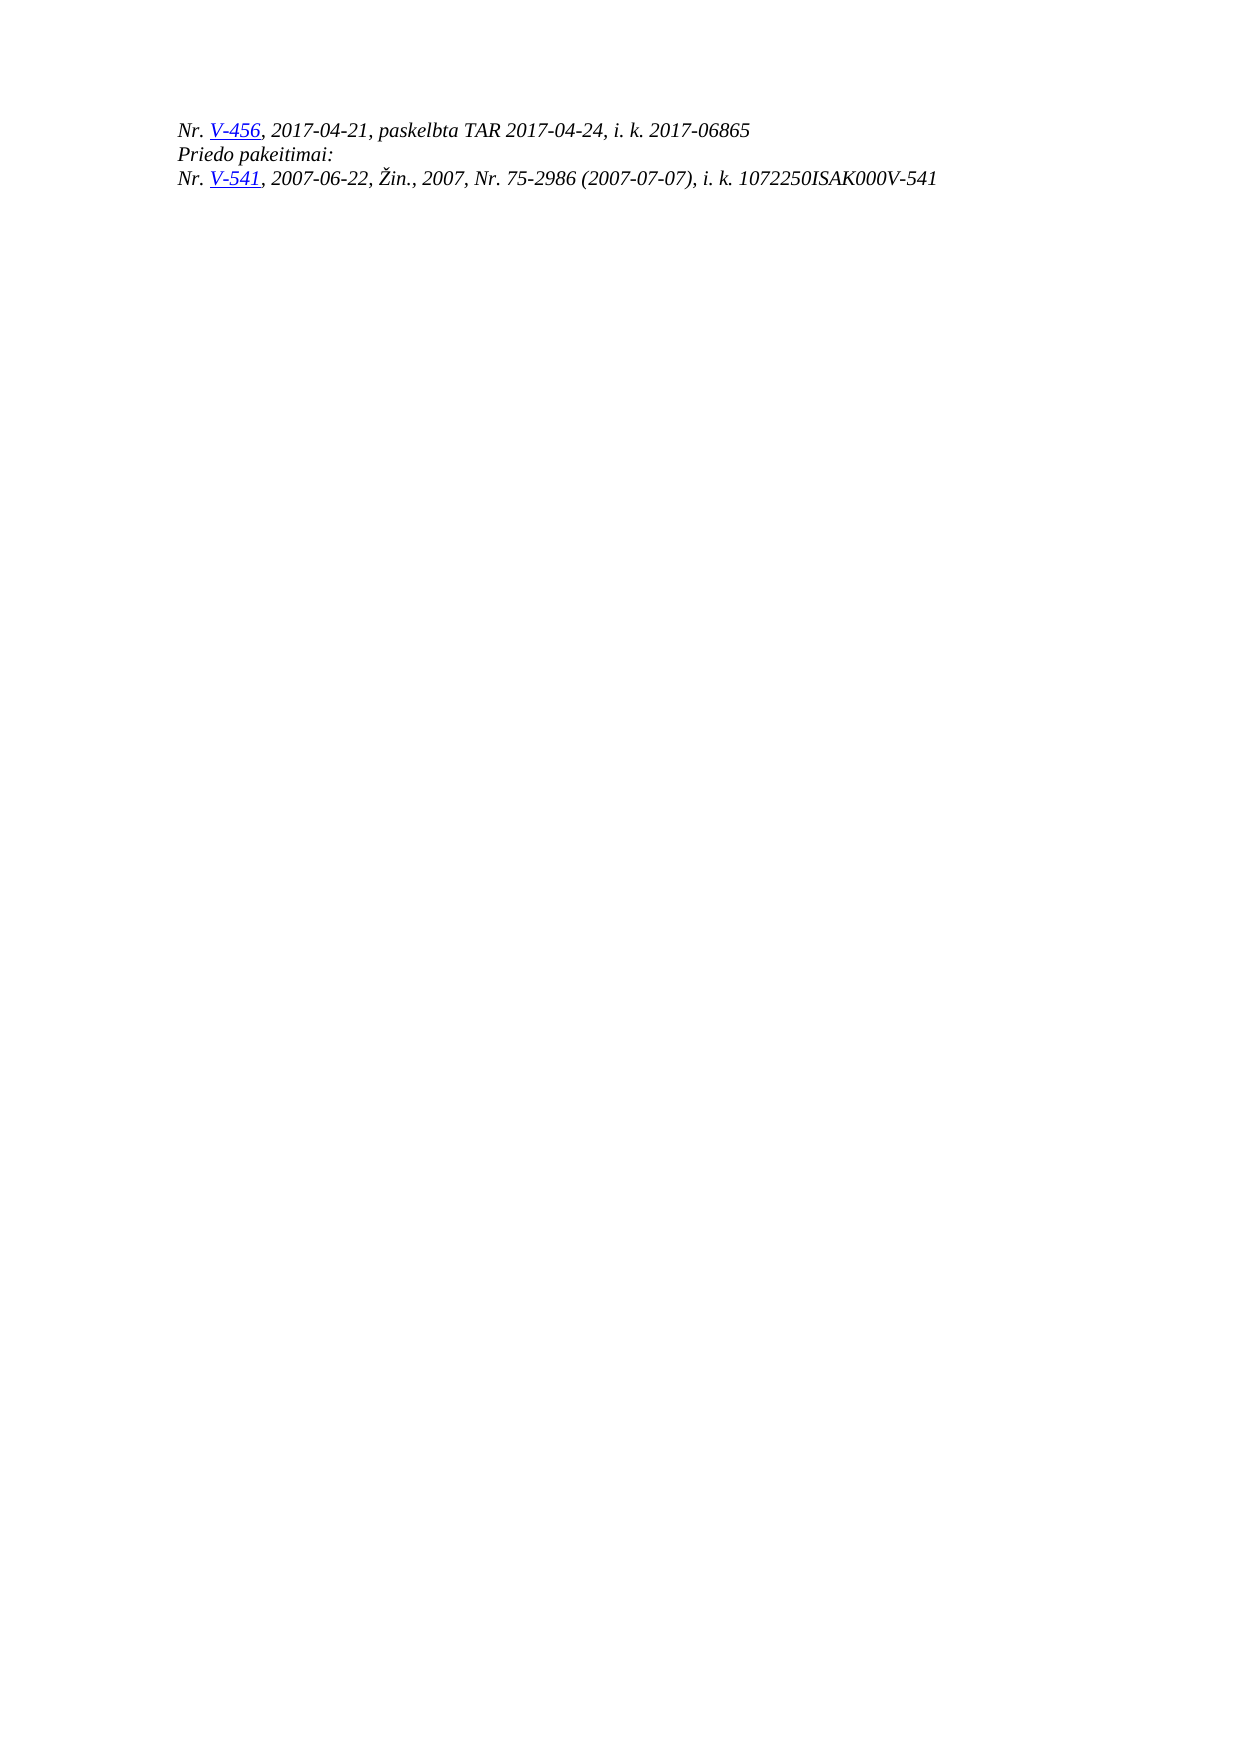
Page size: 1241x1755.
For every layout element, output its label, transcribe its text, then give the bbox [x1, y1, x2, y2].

text Nr. V-456, 2017-04-21, paskelbta TAR 2017-04-24, i. k. 2017-06865 [177, 118, 1181, 142]
text Priedo pakeitimai: [177, 142, 1181, 166]
text Nr. V-541, 2007-06-22, Žin., 2007, Nr. 75-2986 (2007-07-07), i. k. 1072250ISAK000V-541 [177, 166, 1181, 190]
